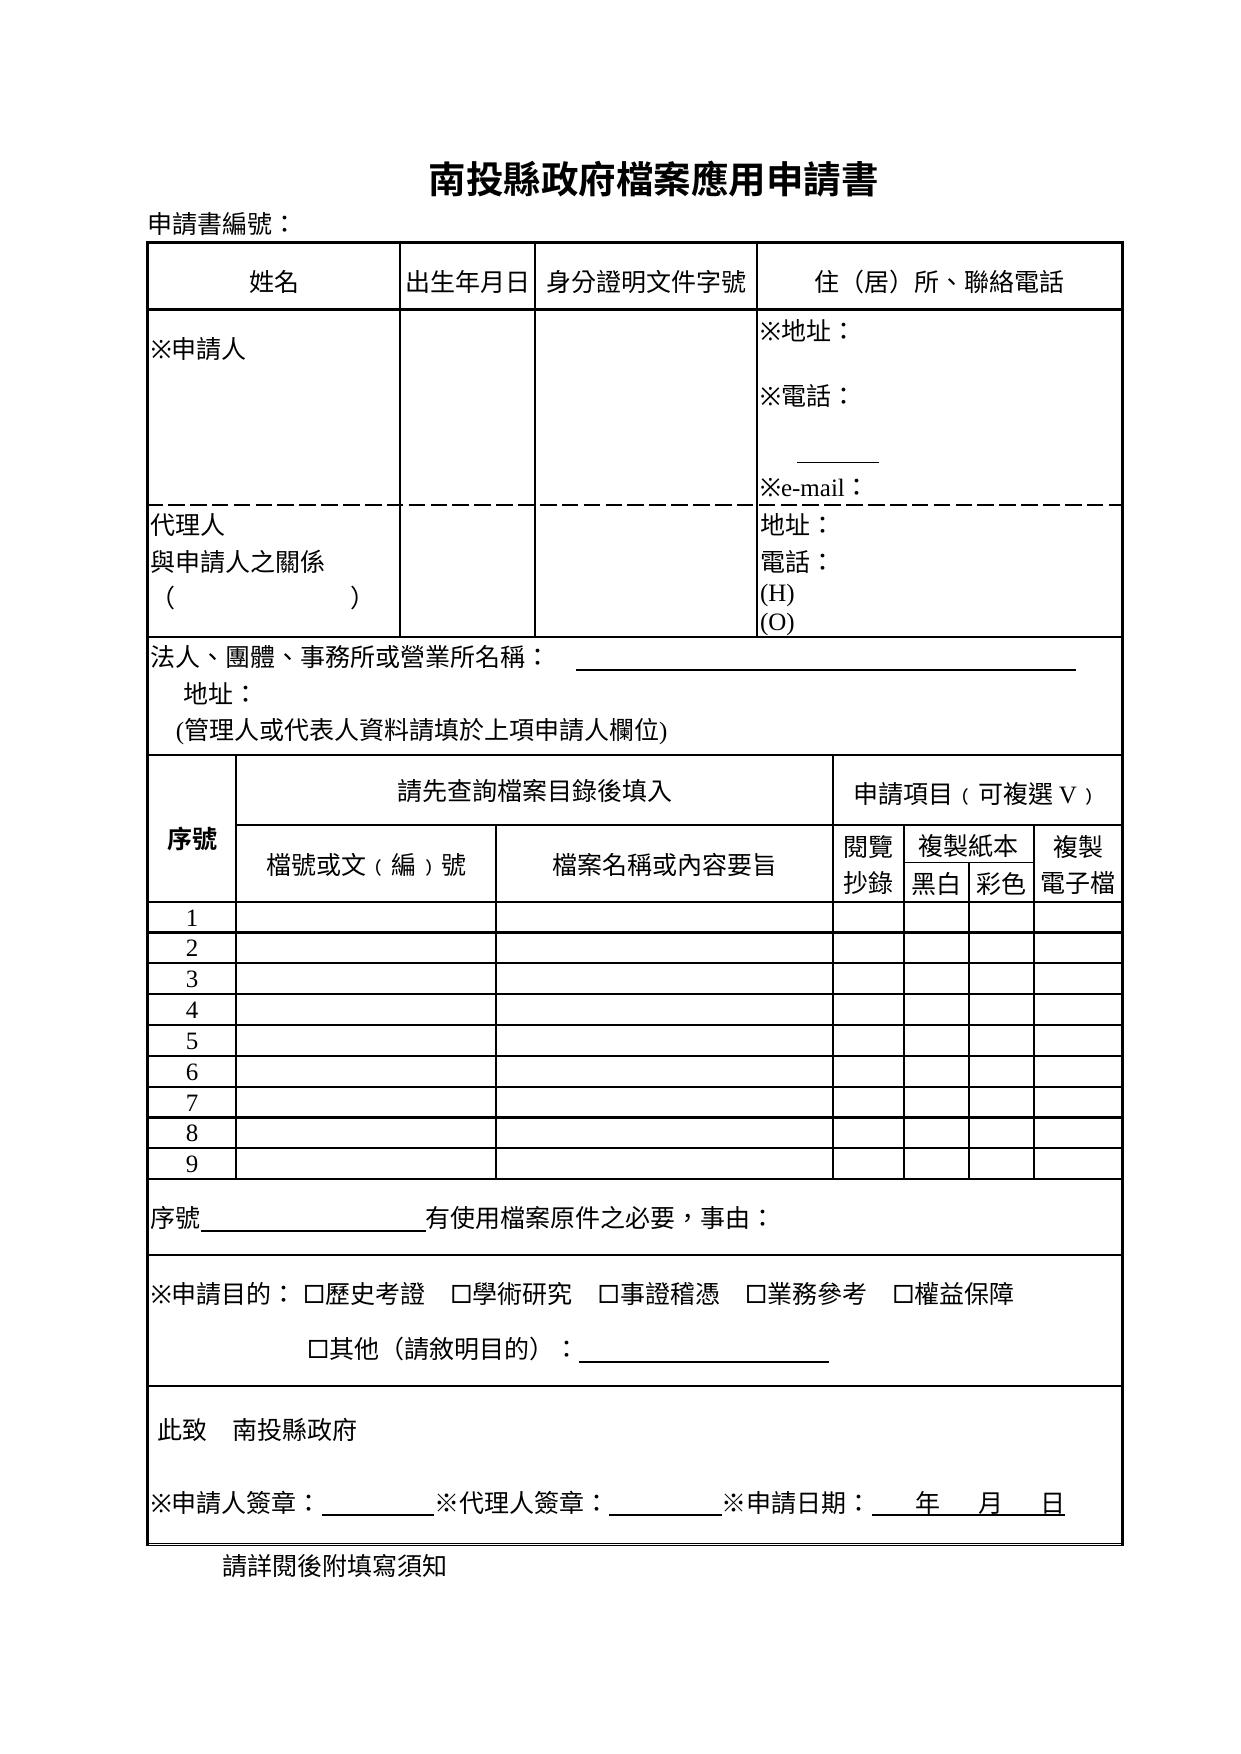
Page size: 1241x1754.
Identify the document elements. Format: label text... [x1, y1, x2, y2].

table_cell [237, 934, 495, 962]
table_cell [536, 504, 756, 636]
table_cell [970, 934, 1033, 962]
table_cell [834, 903, 903, 931]
table_cell [834, 934, 903, 962]
table_cell [1035, 1149, 1121, 1178]
table_header 住（居）所、聯絡電話 [758, 244, 1121, 308]
text 南投縣政府檔案應用申請書 [148, 150, 1122, 204]
table_cell [237, 1057, 495, 1086]
table_cell 複製 電子檔 [1035, 826, 1121, 901]
table_header 身分證明文件字號 [536, 244, 756, 308]
table_header 出生年月日 [401, 244, 534, 308]
table_cell [970, 995, 1033, 1024]
table_cell [1035, 964, 1121, 993]
table_cell [497, 934, 832, 962]
table_cell 6 [149, 1057, 235, 1086]
table_cell ※申請目的： 歷史考證 學術研究 事證稽憑 業務參考 權益保障 其他（請敘明目的）： [149, 1256, 1121, 1385]
table_cell [401, 504, 534, 636]
table_cell [970, 1088, 1033, 1116]
table_cell 閱覽 抄錄 [834, 826, 903, 901]
table_cell [834, 1149, 903, 1178]
table_cell [237, 1149, 495, 1178]
table_cell ※地址： ※電話： ※e-mail： [758, 311, 1121, 504]
table_cell 檔號或文﹙編﹚號 [237, 826, 495, 901]
table_cell [905, 1026, 968, 1055]
table_cell [834, 1119, 903, 1147]
table_cell [497, 903, 832, 931]
table_cell [905, 1149, 968, 1178]
table_cell [905, 995, 968, 1024]
table_cell [970, 1149, 1033, 1178]
table_cell 3 [149, 964, 235, 993]
table_cell [905, 903, 968, 931]
table_cell [401, 311, 534, 504]
table_cell [905, 934, 968, 962]
table_cell [834, 1026, 903, 1055]
table_cell [1035, 995, 1121, 1024]
table_cell 此致 南投縣政府 ※申請人簽章： ※代理人簽章： ※申請日期： 年 月 日 [149, 1387, 1121, 1543]
table_cell [970, 1119, 1033, 1147]
table_cell 黑白 [905, 863, 968, 901]
table_cell [1035, 1026, 1121, 1055]
table_cell [237, 995, 495, 1024]
table_cell [237, 1088, 495, 1116]
table_cell [237, 964, 495, 993]
table_cell [970, 964, 1033, 993]
table_cell 5 [149, 1026, 235, 1055]
table_cell 代理人 與申請人之關係 （ ） [149, 504, 399, 636]
table_cell [237, 1119, 495, 1147]
table_cell [1035, 1088, 1121, 1116]
table_cell [497, 1119, 832, 1147]
table_cell 2 [149, 934, 235, 962]
table_cell [834, 964, 903, 993]
table_cell [970, 903, 1033, 931]
text 申請書編號： [148, 204, 1122, 241]
table_cell [1035, 934, 1121, 962]
table_cell 彩色 [970, 863, 1033, 901]
table_cell 9 [149, 1149, 235, 1178]
table_cell [1035, 903, 1121, 931]
table_cell 複製紙本 [905, 826, 1033, 862]
table_cell [497, 1026, 832, 1055]
text 請詳閱後附填寫須知 [148, 1546, 1122, 1582]
table_header 姓名 [149, 244, 399, 308]
table_cell [905, 1088, 968, 1116]
table_cell [905, 1057, 968, 1086]
table_cell 序號 [149, 756, 235, 901]
table_cell [536, 311, 756, 504]
table_cell 序號 有使用檔案原件之必要，事由： [149, 1180, 1121, 1254]
table_cell 1 [149, 903, 235, 931]
table_cell [497, 995, 832, 1024]
table_cell [497, 964, 832, 993]
table_cell 4 [149, 995, 235, 1024]
table_cell [834, 995, 903, 1024]
table_cell 7 [149, 1088, 235, 1116]
table_cell 請先查詢檔案目錄後填入 [237, 756, 832, 824]
table_cell [834, 1057, 903, 1086]
table_cell [1035, 1057, 1121, 1086]
table_cell [237, 1026, 495, 1055]
table_cell [237, 903, 495, 931]
table_cell 檔案名稱或內容要旨 [497, 826, 832, 901]
table_cell [497, 1149, 832, 1178]
table_cell [834, 1088, 903, 1116]
table_cell 地址： 電話： (H) (O) [758, 504, 1121, 636]
table_cell [905, 964, 968, 993]
table_cell [970, 1026, 1033, 1055]
table_cell ※申請人 [149, 311, 399, 504]
table_cell 法人、團體、事務所或營業所名稱： 地址： (管理人或代表人資料請填於上項申請人欄位) [149, 638, 1121, 754]
table_cell [497, 1088, 832, 1116]
table_cell [970, 1057, 1033, 1086]
table_cell [1035, 1119, 1121, 1147]
table_cell [905, 1119, 968, 1147]
table_cell 8 [149, 1119, 235, 1147]
table_cell 申請項目﹙可複選V﹚ [834, 756, 1121, 824]
table_cell [497, 1057, 832, 1086]
